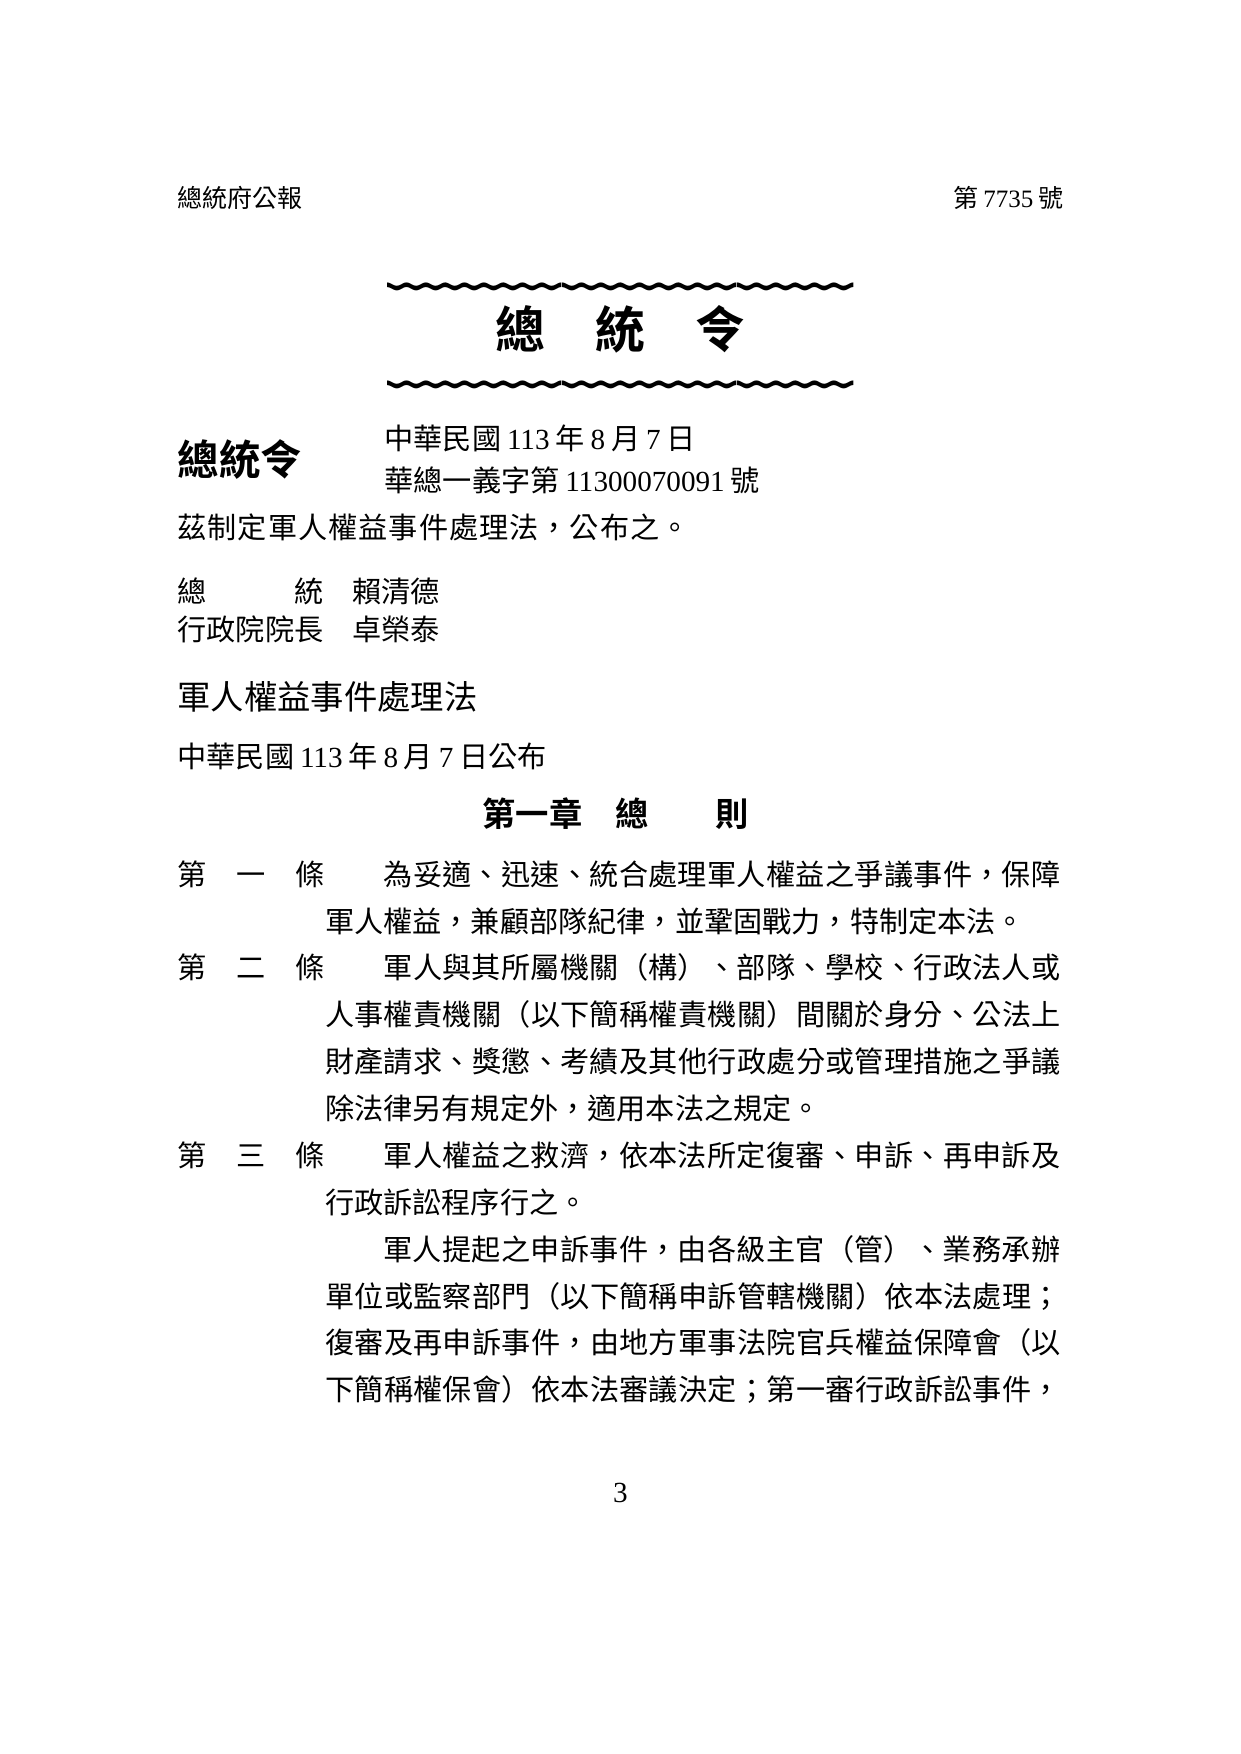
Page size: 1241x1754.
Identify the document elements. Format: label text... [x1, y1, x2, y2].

text 軍人提起之申訴事件，由各級主官（管）、業務承辦單位或監察部門（以下簡稱申訴管轄機關）依本法處理；復審及再申訴事件，由地方軍事法院官兵權益保障會（以下簡稱權保會）依本法審議決定；第一審行政訴訟事件， [325, 1223, 1063, 1410]
text ﹏﹏﹏﹏﹏﹏﹏﹏ [177, 266, 1063, 291]
text 總 統 賴清德 行政院院長 卓榮泰 [177, 573, 1063, 648]
text 中華民國113年8月7日公布 [177, 731, 1063, 777]
text 第 一 條 為妥適、迅速、統合處理軍人權益之爭議事件，保障軍人權益，兼顧部隊紀律，並鞏固戰力，特制定本法。 [177, 848, 1063, 941]
text 茲制定軍人權益事件處理法，公布之。 [177, 502, 1063, 548]
text ﹏﹏﹏﹏﹏﹏﹏﹏ [177, 363, 1063, 388]
text 第一章 總 則 [482, 789, 1063, 835]
table_header 中華民國113年8月7日 華總一義字第11300070091號 [381, 413, 877, 502]
text 軍人權益事件處理法 [177, 673, 1063, 718]
text 總統令 [177, 291, 1063, 363]
text 第 二 條 軍人與其所屬機關（構）、部隊、學校、行政法人或人事權責機關（以下簡稱權責機關）間關於身分、公法上財產請求、獎懲、考績及其他行政處分或管理措施之爭議，除法律另有規定外，適用本法之規定。 [177, 941, 1063, 1129]
table_header 總統令 [174, 413, 381, 502]
text 第 三 條 軍人權益之救濟，依本法所定復審、申訴、再申訴及行政訴訟程序行之。 [177, 1129, 1063, 1223]
